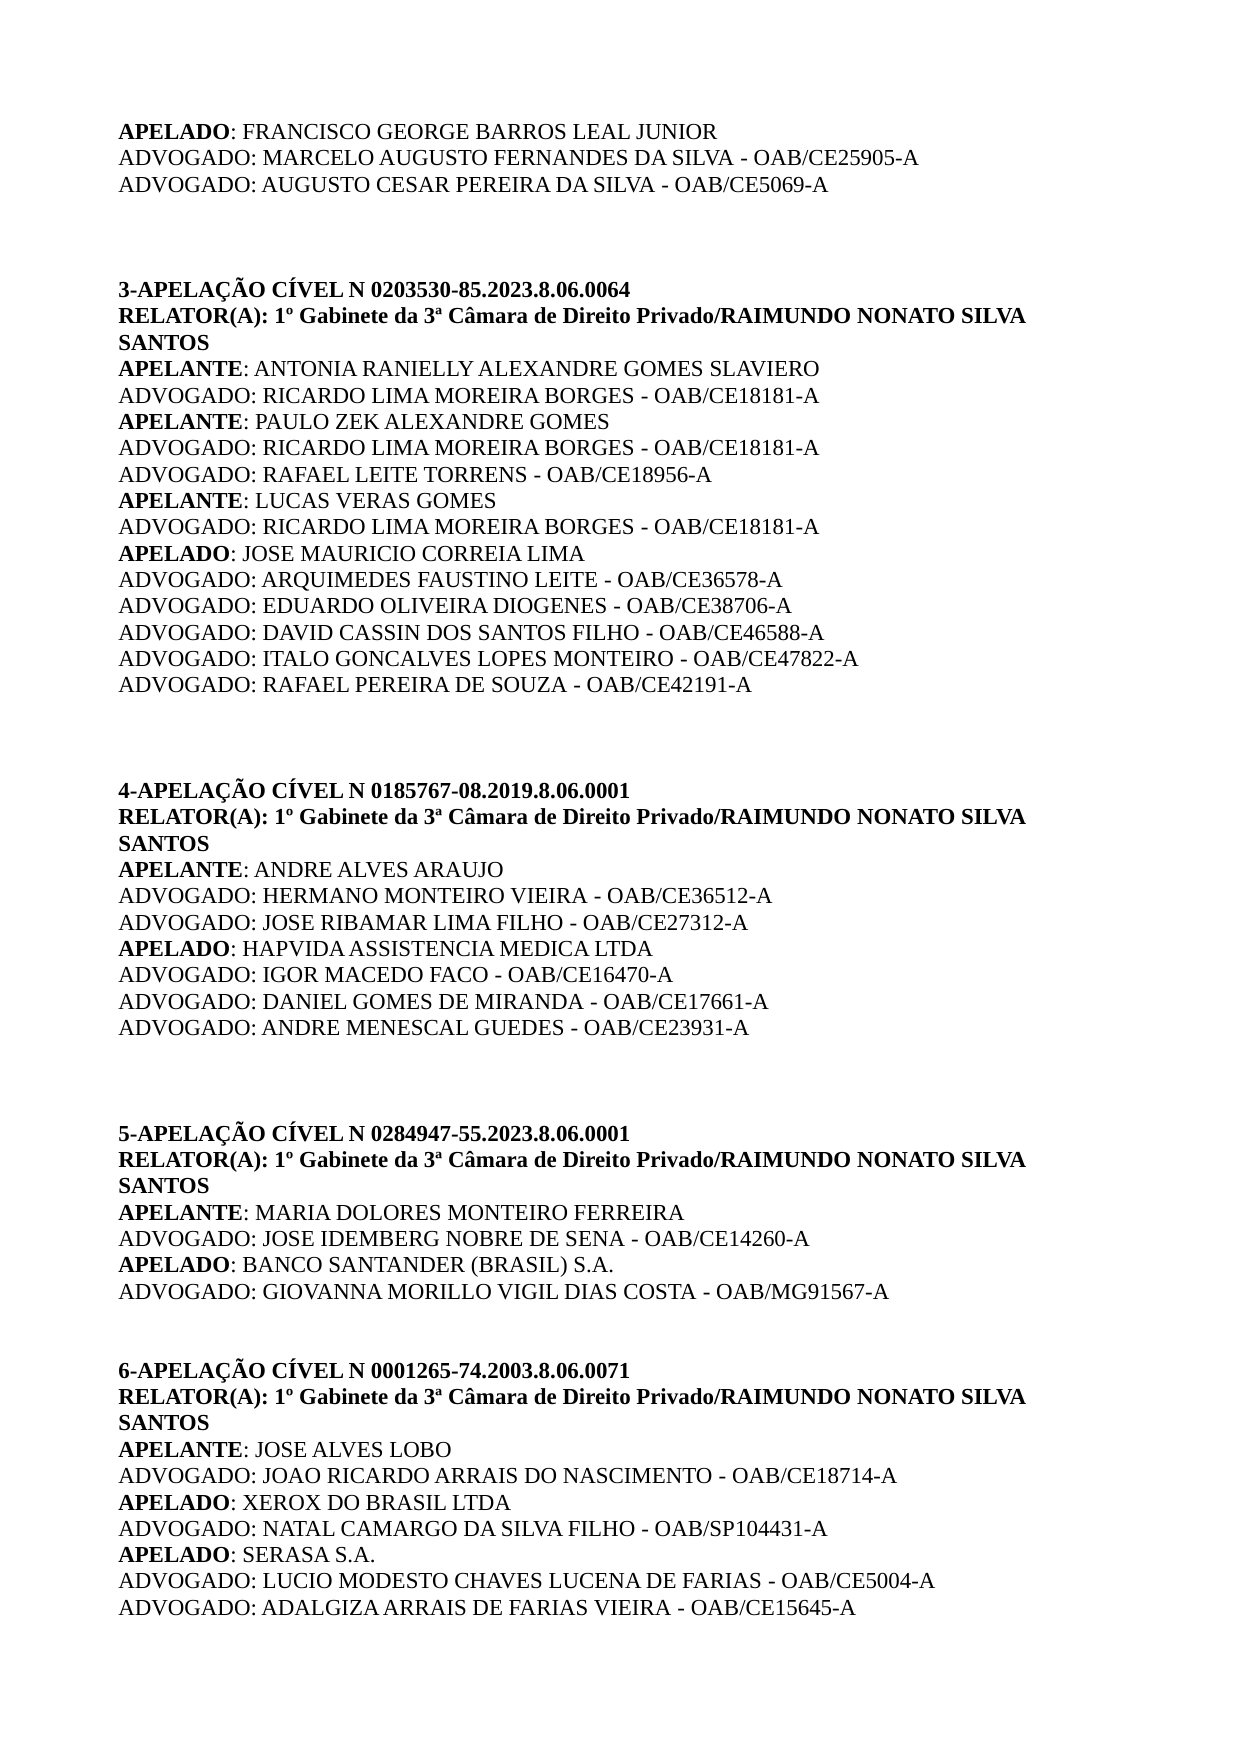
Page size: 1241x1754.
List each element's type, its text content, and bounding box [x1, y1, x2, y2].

text APELADO: FRANCISCO GEORGE BARROS LEAL JUNIOR ADVOGADO: MARCELO AUGUSTO FERNANDES DA SILVA - OAB/CE25905-A ADVOGADO: AUGUSTO CESAR PEREIRA DA SILVA - OAB/CE5069-A 3-APELAÇÃO CÍVEL N 0203530-85.2023.8.06.0064 RELATOR(A): 1º Gabinete da 3ª Câmara de Direito Privado/RAIMUNDO NONATO SILVA SANTOS APELANTE: ANTONIA RANIELLY ALEXANDRE GOMES SLAVIERO ADVOGADO: RICARDO LIMA MOREIRA BORGES - OAB/CE18181-A APELANTE: PAULO ZEK ALEXANDRE GOMES ADVOGADO: RICARDO LIMA MOREIRA BORGES - OAB/CE18181-A ADVOGADO: RAFAEL LEITE TORRENS - OAB/CE18956-A APELANTE: LUCAS VERAS GOMES ADVOGADO: RICARDO LIMA MOREIRA BORGES - OAB/CE18181-A APELADO: JOSE MAURICIO CORREIA LIMA ADVOGADO: ARQUIMEDES FAUSTINO LEITE - OAB/CE36578-A ADVOGADO: EDUARDO OLIVEIRA DIOGENES - OAB/CE38706-A ADVOGADO: DAVID CASSIN DOS SANTOS FILHO - OAB/CE46588-A ADVOGADO: ITALO GONCALVES LOPES MONTEIRO - OAB/CE47822-A ADVOGADO: RAFAEL PEREIRA DE SOUZA - OAB/CE42191-A 4-APELAÇÃO CÍVEL N 0185767-08.2019.8.06.0001 RELATOR(A): 1º Gabinete da 3ª Câmara de Direito Privado/RAIMUNDO NONATO SILVA SANTOS APELANTE: ANDRE ALVES ARAUJO ADVOGADO: HERMANO MONTEIRO VIEIRA - OAB/CE36512-A ADVOGADO: JOSE RIBAMAR LIMA FILHO - OAB/CE27312-A APELADO: HAPVIDA ASSISTENCIA MEDICA LTDA ADVOGADO: IGOR MACEDO FACO - OAB/CE16470-A ADVOGADO: DANIEL GOMES DE MIRANDA - OAB/CE17661-A ADVOGADO: ANDRE MENESCAL GUEDES - OAB/CE23931-A 5-APELAÇÃO CÍVEL N 0284947-55.2023.8.06.0001 RELATOR(A): 1º Gabinete da 3ª Câmara de Direito Privado/RAIMUNDO NONATO SILVA SANTOS APELANTE: MARIA DOLORES MONTEIRO FERREIRA ADVOGADO: JOSE IDEMBERG NOBRE DE SENA - OAB/CE14260-A APELADO: BANCO SANTANDER (BRASIL) S.A. ADVOGADO: GIOVANNA MORILLO VIGIL DIAS COSTA - OAB/MG91567-A 6-APELAÇÃO CÍVEL N 0001265-74.2003.8.06.0071 RELATOR(A): 1º Gabinete da 3ª Câmara de Direito Privado/RAIMUNDO NONATO SILVA SANTOS APELANTE: JOSE ALVES LOBO ADVOGADO: JOAO RICARDO ARRAIS DO NASCIMENTO - OAB/CE18714-A APELADO: XEROX DO BRASIL LTDA ADVOGADO: NATAL CAMARGO DA SILVA FILHO - OAB/SP104431-A APELADO: SERASA S.A. ADVOGADO: LUCIO MODESTO CHAVES LUCENA DE FARIAS - OAB/CE5004-A ADVOGADO: ADALGIZA ARRAIS DE FARIAS VIEIRA - OAB/CE15645-A [118, 118, 1122, 1620]
